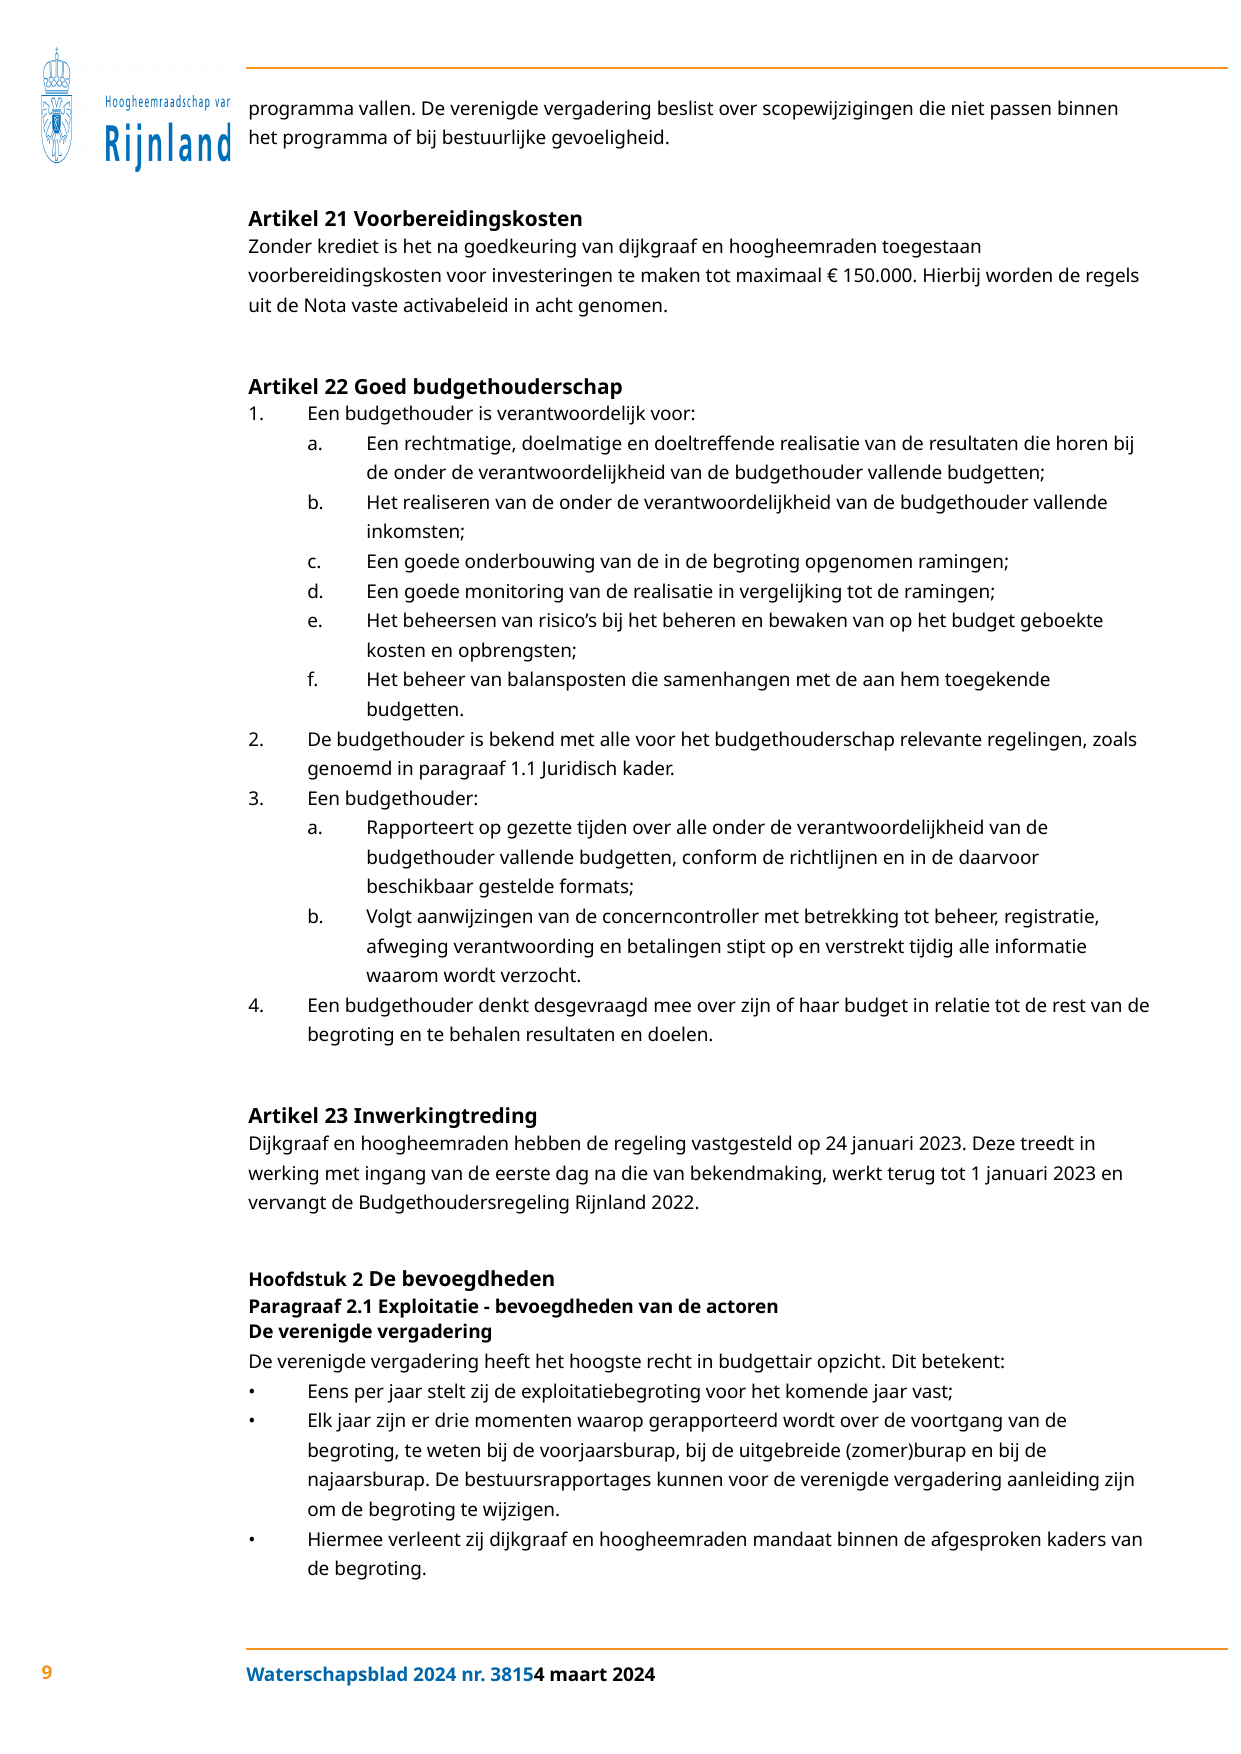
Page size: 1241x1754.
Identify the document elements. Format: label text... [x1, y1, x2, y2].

list Het beheer van balansposten die samenhangen met de aan hem toegekende budgetten. [307, 667, 1152, 722]
list Een budgethouder is verantwoordelijk voor: [248, 400, 1152, 426]
list Hiermee verleent zij dijkgraaf en hoogheemraden mandaat binnen de afgesproken kaders van de begroting. [248, 1526, 1152, 1581]
list Volgt aanwijzingen van de concerncontroller met betrekking tot beheer, registratie, afweging verantwoording en betalingen stipt op en verstrekt tijdig alle informatie waarom wordt verzocht. [307, 903, 1152, 988]
text Artikel 23 Inwerkingtreding [248, 1102, 1152, 1130]
text Zonder krediet is het na goedkeuring van dijkgraaf en hoogheemraden toegestaan voorbereidingskosten voor investeringen te maken tot maximaal € 150.000. Hierbij worden de regels uit de Nota vaste activabeleid in acht genomen. [248, 233, 1152, 318]
list Rapporteert op gezette tijden over alle onder de verantwoordelijkheid van de budgethouder vallende budgetten, conform de richtlijnen en in de daarvoor beschikbaar gestelde formats; [307, 814, 1152, 899]
list Elk jaar zijn er drie momenten waarop gerapporteerd wordt over de voortgang van de begroting, te weten bij de voorjaarsburap, bij de uitgebreide (zomer)burap en bij de najaarsburap. De bestuursrapportages kunnen voor de verenigde vergadering aanleiding zijn om de begroting te wijzigen. [248, 1407, 1152, 1522]
list Eens per jaar stelt zij de exploitatiebegroting voor het komende jaar vast; [248, 1378, 1152, 1403]
list Een rechtmatige, doelmatige en doeltreffende realisatie van de resultaten die horen bij de onder de verantwoordelijkheid van de budgethouder vallende budgetten; [307, 430, 1152, 485]
text Dijkgraaf en hoogheemraden hebben de regeling vastgesteld op 24 januari 2023. Deze treedt in werking met ingang van de eerste dag na die van bekendmaking, werkt terug tot 1 januari 2023 en vervangt de Budgethoudersregeling Rijnland 2022. [248, 1130, 1152, 1215]
text programma vallen. De verenigde vergadering beslist over scopewijzigingen die niet passen binnen het programma of bij bestuurlijke gevoeligheid. [248, 95, 1152, 150]
list Het beheersen van risico’s bij het beheren en bewaken van op het budget geboekte kosten en opbrengsten; [307, 607, 1152, 663]
list De budgethouder is bekend met alle voor het budgethouderschap relevante regelingen, zoals genoemd in paragraaf 1.1 Juridisch kader. [248, 726, 1152, 781]
list Een goede onderbouwing van de in de begroting opgenomen ramingen; [307, 548, 1152, 574]
text De verenigde vergadering heeft het hoogste recht in budgettair opzicht. Dit betekent: [248, 1348, 1152, 1374]
list Een budgethouder denkt desgevraagd mee over zijn of haar budget in relatie tot de rest van de begroting en te behalen resultaten en doelen. [248, 992, 1152, 1047]
text Artikel 21 Voorbereidingskosten [248, 204, 1152, 233]
picture [41, 47, 231, 172]
text De verenigde vergadering [248, 1319, 1152, 1344]
text Hoofdstuk 2 De bevoegdheden [248, 1264, 1152, 1293]
list Een budgethouder: [248, 785, 1152, 811]
text Artikel 22 Goed budgethouderschap [248, 372, 1152, 400]
text Paragraaf 2.1 Exploitatie - bevoegdheden van de actoren [248, 1293, 1152, 1319]
list Een goede monitoring van de realisatie in vergelijking tot de ramingen; [307, 578, 1152, 604]
list Het realiseren van de onder de verantwoordelijkheid van de budgethouder vallende inkomsten; [307, 489, 1152, 544]
